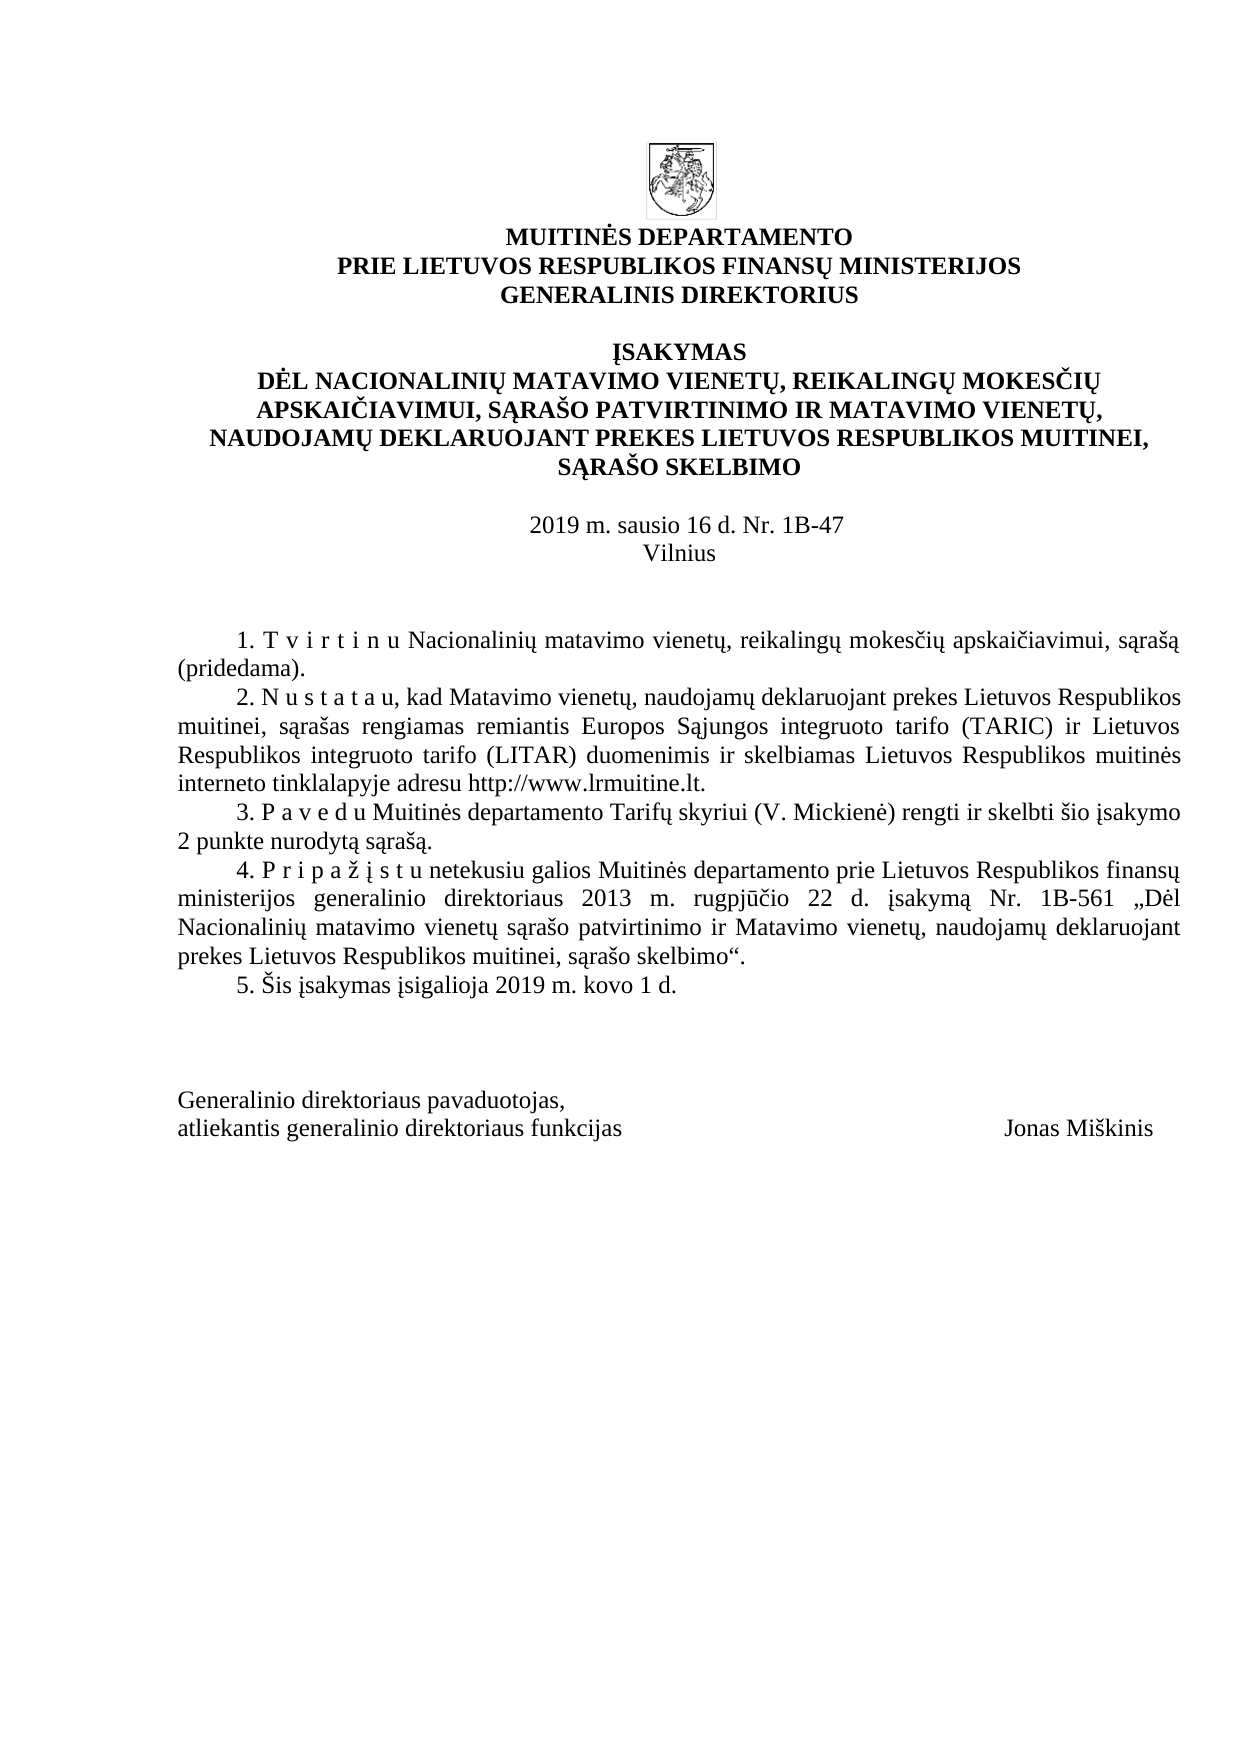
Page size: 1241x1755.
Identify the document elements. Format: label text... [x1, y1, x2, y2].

text DĖL NACIONALINIŲ MATAVIMO VIENETŲ, REIKALINGŲ MOKESČIŲ APSKAIČIAVIMUI, SĄRAŠO PATVIRTINIMO IR MATAVIMO VIENETŲ, NAUDOJAMŲ DEKLARUOJANT PREKES LIETUVOS RESPUBLIKOS MUITINEI, SĄRAŠO SKELBIMO [177, 366, 1181, 481]
text 4. P r i p a ž į s t u netekusiu galios Muitinės departamento prie Lietuvos Respublikos finansų ministerijos generalinio direktoriaus 2013 m. rugpjūčio 22 d. įsakymą Nr. 1B-561 „Dėl Nacionalinių matavimo vienetų sąrašo patvirtinimo ir Matavimo vienetų, naudojamų deklaruojant prekes Lietuvos Respublikos muitinei, sąrašo skelbimo“. [177, 855, 1181, 970]
text 3. P a v e d u Muitinės departamento Tarifų skyriui (V. Mickienė) rengti ir skelbti šio įsakymo 2 punkte nurodytą sąrašą. [177, 797, 1181, 855]
text atliekantis generalinio direktoriaus funkcijas Jonas Miškinis [177, 1113, 1181, 1142]
text GENERALINIS DIREKTORIUS [177, 280, 1181, 308]
text Generalinio direktoriaus pavaduotojas, [177, 1085, 1181, 1113]
text Vilnius [177, 538, 1181, 567]
text MUITINĖS DEPARTAMENTO [177, 222, 1181, 251]
text 1. T v i r t i n u Nacionalinių matavimo vienetų, reikalingų mokesčių apskaičiavimui, sąrašą (pridedama). [177, 625, 1181, 682]
text 5. Šis įsakymas įsigalioja 2019 m. kovo 1 d. [177, 970, 1181, 998]
text ĮSAKYMAS [177, 337, 1181, 366]
text 2019 m. sausio 16 d. Nr. 1B-47 [192, 510, 1181, 538]
text 2. N u s t a t a u, kad Matavimo vienetų, naudojamų deklaruojant prekes Lietuvos Respublikos muitinei, sąrašas rengiamas remiantis Europos Sąjungos integruoto tarifo (TARIC) ir Lietuvos Respublikos integruoto tarifo (LITAR) duomenimis ir skelbiamas Lietuvos Respublikos muitinės interneto tinklalapyje adresu http://www.lrmuitine.lt. [177, 682, 1181, 797]
text PRIE LIETUVOS RESPUBLIKOS FINANSŲ MINISTERIJOS [177, 251, 1181, 280]
